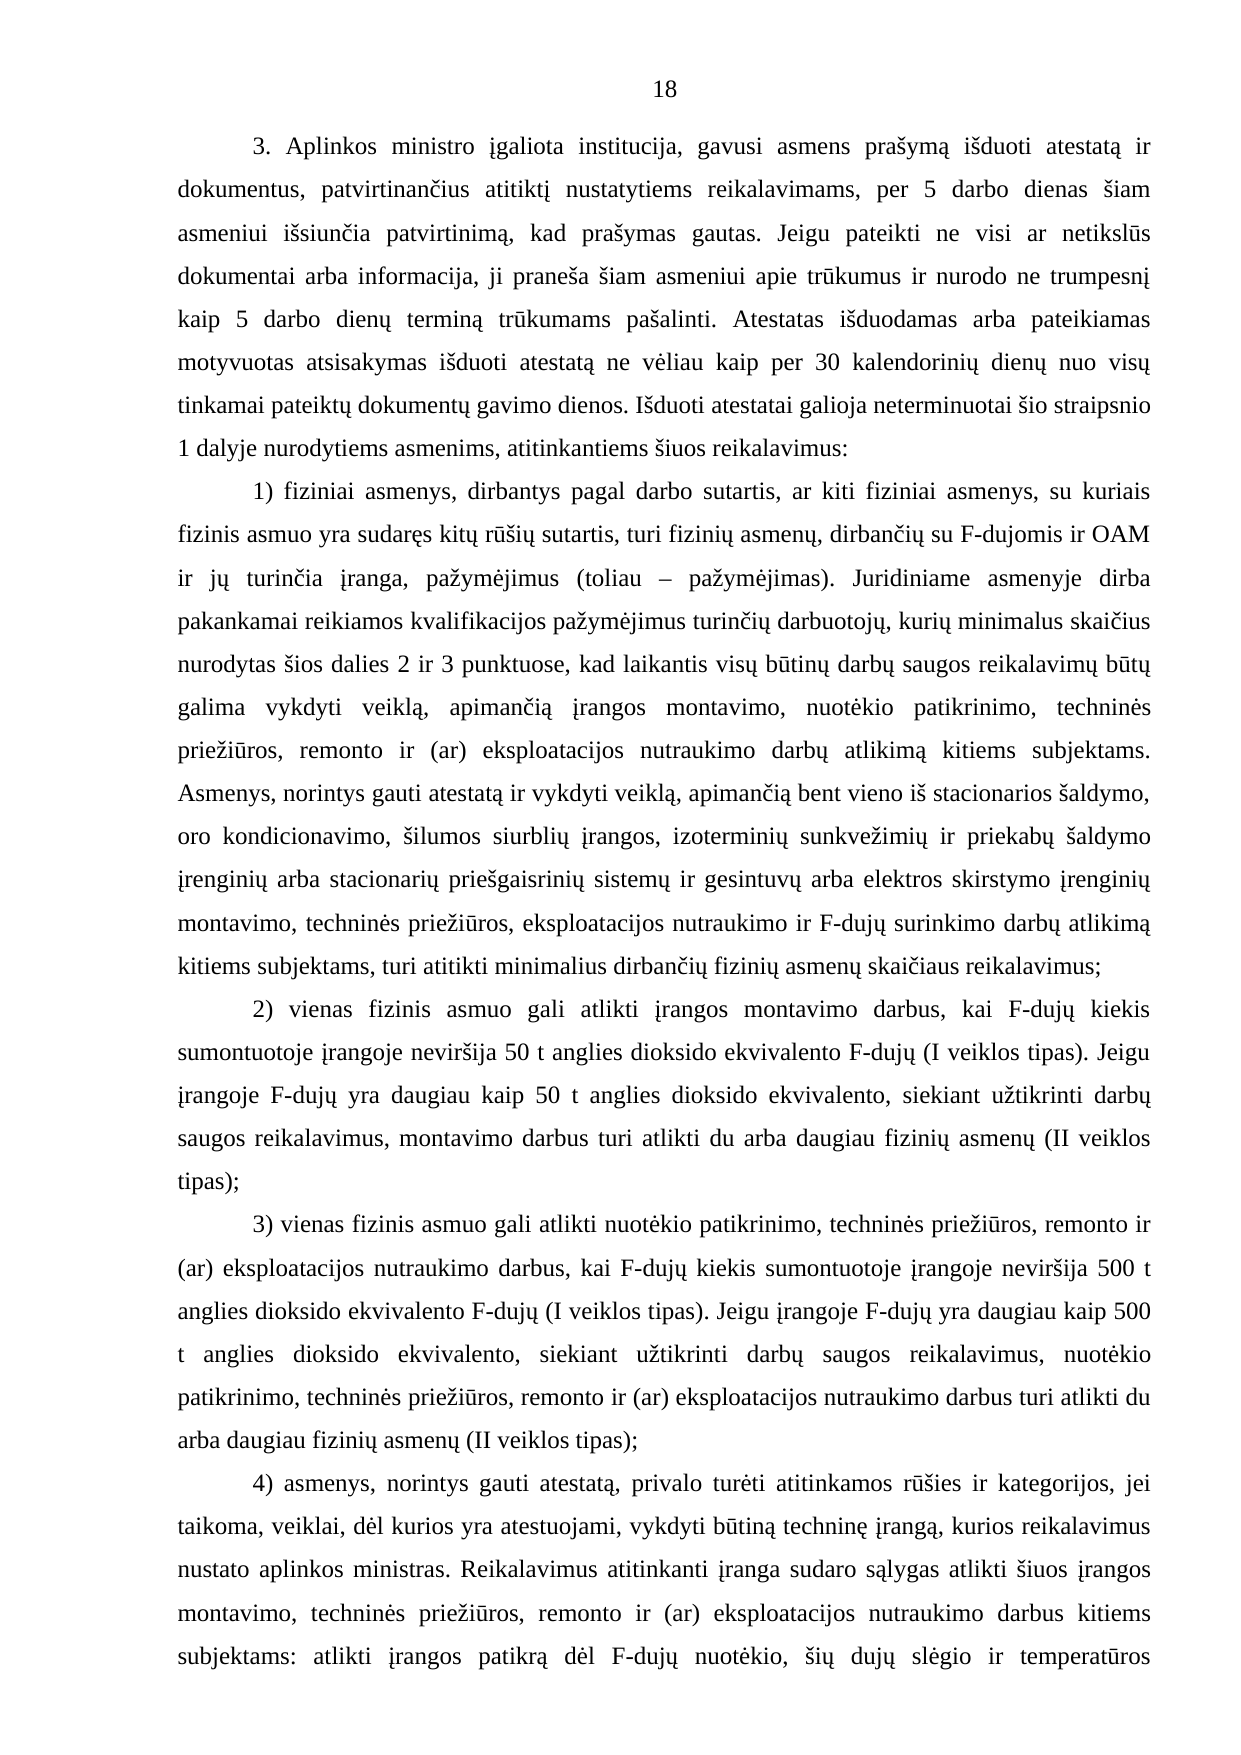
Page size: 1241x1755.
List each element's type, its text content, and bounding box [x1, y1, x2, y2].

text 4) asmenys, norintys gauti atestatą, privalo turėti atitinkamos rūšies ir kategorijos, jei taikoma, veiklai, dėl kurios yra atestuojami, vykdyti būtiną techninę įrangą, kurios reikalavimus nustato aplinkos ministras. Reikalavimus atitinkanti įranga sudaro sąlygas atlikti šiuos įrangos montavimo, techninės priežiūros, remonto ir (ar) eksploatacijos nutraukimo darbus kitiems subjektams: atlikti įrangos patikrą dėl F-dujų nuotėkio, šių dujų slėgio ir temperatūros [177, 1468, 1152, 1669]
text 3. Aplinkos ministro įgaliota institucija, gavusi asmens prašymą išduoti atestatą ir dokumentus, patvirtinančius atitiktį nustatytiems reikalavimams, per 5 darbo dienas šiam asmeniui išsiunčia patvirtinimą, kad prašymas gautas. Jeigu pateikti ne visi ar netikslūs dokumentai arba informacija, ji praneša šiam asmeniui apie trūkumus ir nurodo ne trumpesnį kaip 5 darbo dienų terminą trūkumams pašalinti. Atestatas išduodamas arba pateikiamas motyvuotas atsisakymas išduoti atestatą ne vėliau kaip per 30 kalendorinių dienų nuo visų tinkamai pateiktų dokumentų gavimo dienos. Išduoti atestatai galioja neterminuotai šio straipsnio 1 dalyje nurodytiems asmenims, atitinkantiems šiuos reikalavimus: [177, 131, 1152, 462]
text 2) vienas fizinis asmuo gali atlikti įrangos montavimo darbus, kai F-dujų kiekis sumontuotoje įrangoje neviršija 50 t anglies dioksido ekvivalento F-dujų (I veiklos tipas). Jeigu įrangoje F-dujų yra daugiau kaip 50 t anglies dioksido ekvivalento, siekiant užtikrinti darbų saugos reikalavimus, montavimo darbus turi atlikti du arba daugiau fizinių asmenų (II veiklos tipas); [177, 994, 1152, 1195]
text 1) fiziniai asmenys, dirbantys pagal darbo sutartis, ar kiti fiziniai asmenys, su kuriais fizinis asmuo yra sudaręs kitų rūšių sutartis, turi fizinių asmenų, dirbančių su F-dujomis ir OAM ir jų turinčia įranga, pažymėjimus (toliau – pažymėjimas). Juridiniame asmenyje dirba pakankamai reikiamos kvalifikacijos pažymėjimus turinčių darbuotojų, kurių minimalus skaičius nurodytas šios dalies 2 ir 3 punktuose, kad laikantis visų būtinų darbų saugos reikalavimų būtų galima vykdyti veiklą, apimančią įrangos montavimo, nuotėkio patikrinimo, techninės priežiūros, remonto ir (ar) eksploatacijos nutraukimo darbų atlikimą kitiems subjektams. Asmenys, norintys gauti atestatą ir vykdyti veiklą, apimančią bent vieno iš stacionarios šaldymo, oro kondicionavimo, šilumos siurblių įrangos, izoterminių sunkvežimių ir priekabų šaldymo įrenginių arba stacionarių priešgaisrinių sistemų ir gesintuvų arba elektros skirstymo įrenginių montavimo, techninės priežiūros, eksploatacijos nutraukimo ir F-dujų surinkimo darbų atlikimą kitiems subjektams, turi atitikti minimalius dirbančių fizinių asmenų skaičiaus reikalavimus; [177, 476, 1152, 979]
text 3) vienas fizinis asmuo gali atlikti nuotėkio patikrinimo, techninės priežiūros, remonto ir (ar) eksploatacijos nutraukimo darbus, kai F-dujų kiekis sumontuotoje įrangoje neviršija 500 t anglies dioksido ekvivalento F-dujų (I veiklos tipas). Jeigu įrangoje F-dujų yra daugiau kaip 500 t anglies dioksido ekvivalento, siekiant užtikrinti darbų saugos reikalavimus, nuotėkio patikrinimo, techninės priežiūros, remonto ir (ar) eksploatacijos nutraukimo darbus turi atlikti du arba daugiau fizinių asmenų (II veiklos tipas); [177, 1209, 1152, 1454]
